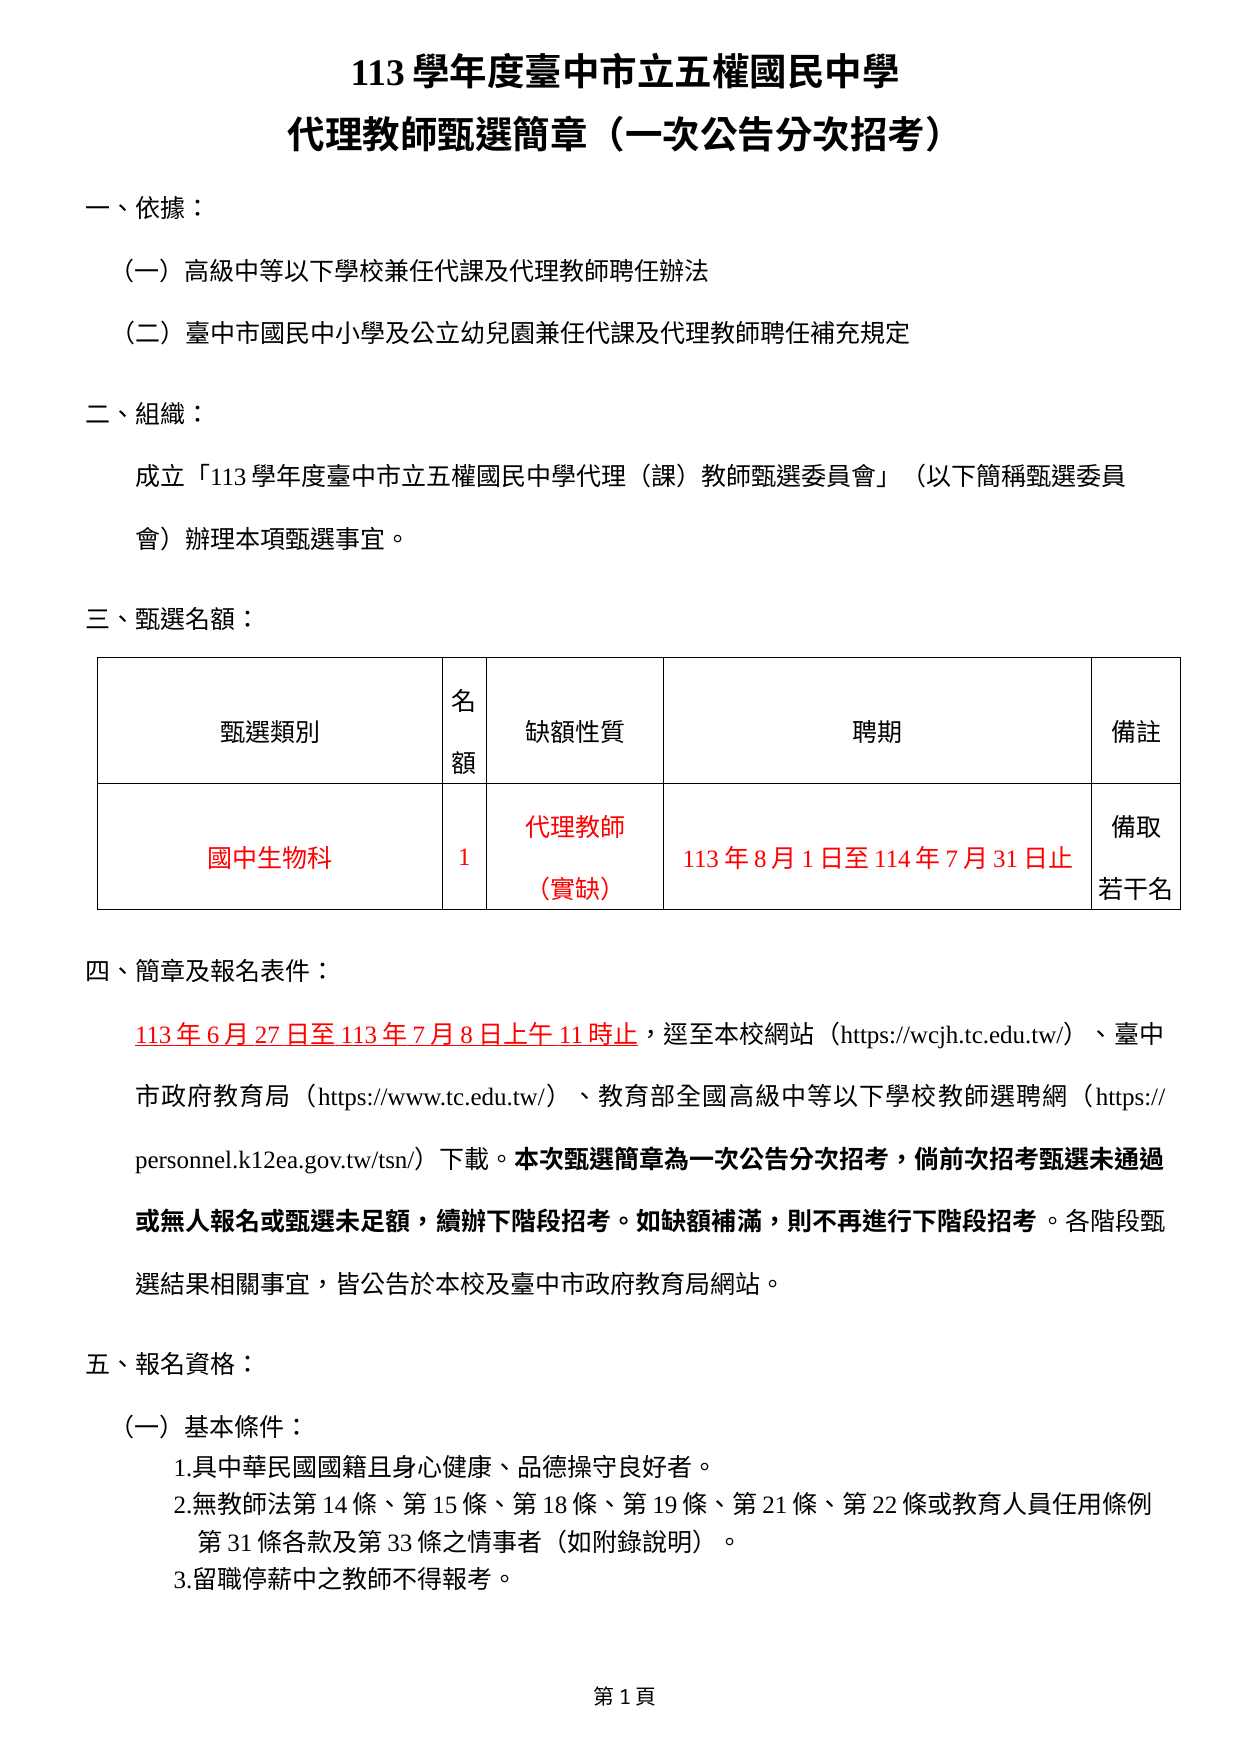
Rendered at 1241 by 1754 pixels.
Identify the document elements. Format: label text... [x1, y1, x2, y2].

text 3.留職停薪中之教師不得報考。 [173, 1559, 1165, 1596]
text 1.具中華民國國籍且身心健康、品德操守良好者。 [173, 1446, 1165, 1484]
table_cell 備取 若干名 [1092, 784, 1180, 909]
text 五、報名資格： [85, 1321, 1165, 1384]
text （二）臺中市國民中小學及公立幼兒園兼任代課及代理教師聘任補充規定 [110, 290, 1165, 352]
table_cell 113年8月1日至114年7月31日止 [664, 784, 1091, 909]
table_cell 國中生物科 [98, 784, 442, 909]
table_header 名額 [443, 658, 486, 783]
text 代理教師甄選簡章（一次公告分次招考） [85, 90, 1165, 152]
text 三、甄選名額： [85, 576, 1165, 639]
text 四、簡章及報名表件： [85, 928, 1165, 991]
text 113年6月27日至113年7月8日上午11時止，逕至本校網站（https://wcjh.tc.edu.tw/）、臺中市政府教育局（https://www.tc.edu.tw/）、教育部全國高級中等以下學校教師選聘網（https://personnel.k12ea.gov.tw/tsn/）下載。本次甄選簡章為一次公告分次招考，倘前次招考甄選未通過或無人報名或甄選未足額，續辦下階段招考。如缺額補滿，則不再進行下階段招考。各階段甄選結果相關事宜，皆公告於本校及臺中市政府教育局網站。 [135, 991, 1165, 1303]
text （一）高級中等以下學校兼任代課及代理教師聘任辦法 [109, 227, 1165, 290]
text 113學年度臺中市立五權國民中學 [85, 27, 1165, 90]
table_header 聘期 [664, 658, 1091, 783]
text （一）基本條件： [109, 1384, 1165, 1446]
table_cell 代理教師 （實缺） [487, 784, 663, 909]
table_header 備註 [1092, 658, 1180, 783]
text 二、組織： [85, 371, 1165, 433]
text 一、依據： [85, 165, 1165, 227]
text 成立「113學年度臺中市立五權國民中學代理（課）教師甄選委員會」（以下簡稱甄選委員會）辦理本項甄選事宜。 [135, 433, 1165, 558]
table_cell 1 [443, 784, 486, 909]
table_header 缺額性質 [487, 658, 663, 783]
table_header 甄選類別 [98, 658, 442, 783]
text 2.無教師法第14條、第15條、第18條、第19條、第21條、第22條或教育人員任用條例第31條各款及第33條之情事者（如附錄說明）。 [173, 1484, 1165, 1559]
